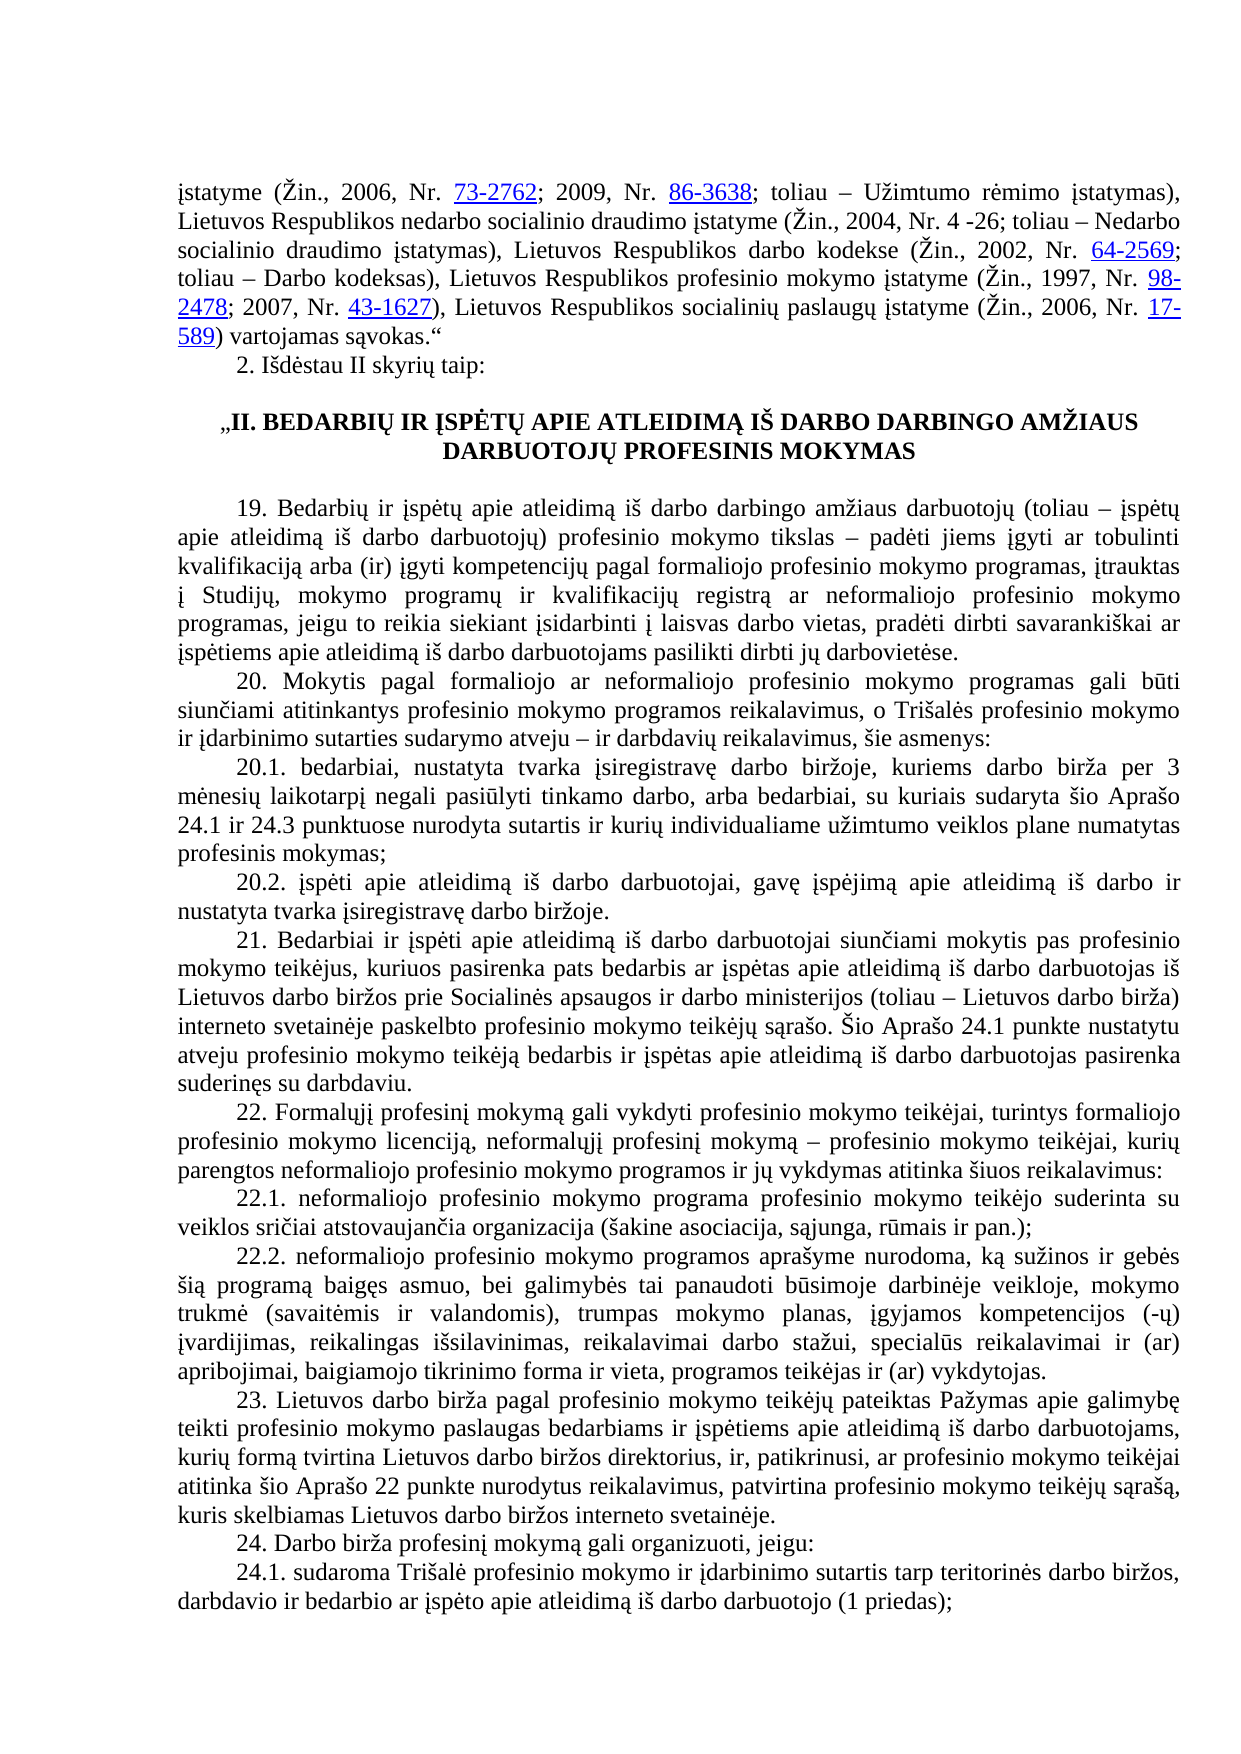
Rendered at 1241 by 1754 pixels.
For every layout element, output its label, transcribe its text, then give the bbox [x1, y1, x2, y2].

text „II. BEDARBIŲ IR ĮSPĖTŲ APIE ATLEIDIMĄ IŠ DARBO DARBINGO AMŽIAUS DARBUOTOJŲ profesinis mokymas [177, 407, 1181, 465]
text 2. Išdėstau II skyrių taip: [177, 350, 1181, 378]
text 22. Formalųjį profesinį mokymą gali vykdyti profesinio mokymo teikėjai, turintys formaliojo profesinio mokymo licenciją, neformalųjį profesinį mokymą – profesinio mokymo teikėjai, kurių parengtos neformaliojo profesinio mokymo programos ir jų vykdymas atitinka šiuos reikalavimus: [177, 1097, 1181, 1183]
text 20.1. bedarbiai, nustatyta tvarka įsiregistravę darbo biržoje, kuriems darbo birža per 3 mėnesių laikotarpį negali pasiūlyti tinkamo darbo, arba bedarbiai, su kuriais sudaryta šio Aprašo 24.1 ir 24.3 punktuose nurodyta sutartis ir kurių individualiame užimtumo veiklos plane numatytas profesinis mokymas; [177, 752, 1181, 867]
text 24. Darbo birža profesinį mokymą gali organizuoti, jeigu: [177, 1528, 1181, 1557]
text 22.2. neformaliojo profesinio mokymo programos aprašyme nurodoma, ką sužinos ir gebės šią programą baigęs asmuo, bei galimybės tai panaudoti būsimoje darbinėje veikloje, mokymo trukmė (savaitėmis ir valandomis), trumpas mokymo planas, įgyjamos kompetencijos (-ų) įvardijimas, reikalingas išsilavinimas, reikalavimai darbo stažui, specialūs reikalavimai ir (ar) apribojimai, baigiamojo tikrinimo forma ir vieta, programos teikėjas ir (ar) vykdytojas. [177, 1241, 1181, 1385]
text įstatyme (Žin., 2006, Nr. 73-2762; 2009, Nr. 86-3638; toliau – Užimtumo rėmimo įstatymas), Lietuvos Respublikos nedarbo socialinio draudimo įstatyme (Žin., 2004, Nr. 4 -26; toliau – Nedarbo socialinio draudimo įstatymas), Lietuvos Respublikos darbo kodekse (Žin., 2002, Nr. 64-2569; toliau – Darbo kodeksas), Lietuvos Respublikos profesinio mokymo įstatyme (Žin., 1997, Nr. 98-2478; 2007, Nr. 43-1627), Lietuvos Respublikos socialinių paslaugų įstatyme (Žin., 2006, Nr. 17-589) vartojamas sąvokas.“ [177, 177, 1181, 350]
text 21. Bedarbiai ir įspėti apie atleidimą iš darbo darbuotojai siunčiami mokytis pas profesinio mokymo teikėjus, kuriuos pasirenka pats bedarbis ar įspėtas apie atleidimą iš darbo darbuotojas iš Lietuvos darbo biržos prie Socialinės apsaugos ir darbo ministerijos (toliau – Lietuvos darbo birža) interneto svetainėje paskelbto profesinio mokymo teikėjų sąrašo. Šio Aprašo 24.1 punkte nustatytu atveju profesinio mokymo teikėją bedarbis ir įspėtas apie atleidimą iš darbo darbuotojas pasirenka suderinęs su darbdaviu. [177, 925, 1181, 1097]
text 20. Mokytis pagal formaliojo ar neformaliojo profesinio mokymo programas gali būti siunčiami atitinkantys profesinio mokymo programos reikalavimus, o Trišalės profesinio mokymo ir įdarbinimo sutarties sudarymo atveju – ir darbdavių reikalavimus, šie asmenys: [177, 666, 1181, 752]
text 24.1. sudaroma Trišalė profesinio mokymo ir įdarbinimo sutartis tarp teritorinės darbo biržos, darbdavio ir bedarbio ar įspėto apie atleidimą iš darbo darbuotojo (1 priedas); [177, 1557, 1181, 1615]
text 19. Bedarbių ir įspėtų apie atleidimą iš darbo darbingo amžiaus darbuotojų (toliau – įspėtų apie atleidimą iš darbo darbuotojų) profesinio mokymo tikslas – padėti jiems įgyti ar tobulinti kvalifikaciją arba (ir) įgyti kompetencijų pagal formaliojo profesinio mokymo programas, įtrauktas į Studijų, mokymo programų ir kvalifikacijų registrą ar neformaliojo profesinio mokymo programas, jeigu to reikia siekiant įsidarbinti į laisvas darbo vietas, pradėti dirbti savarankiškai ar įspėtiems apie atleidimą iš darbo darbuotojams pasilikti dirbti jų darbovietėse. [177, 493, 1181, 666]
text 22.1. neformaliojo profesinio mokymo programa profesinio mokymo teikėjo suderinta su veiklos sričiai atstovaujančia organizacija (šakine asociacija, sąjunga, rūmais ir pan.); [177, 1183, 1181, 1241]
text 20.2. įspėti apie atleidimą iš darbo darbuotojai, gavę įspėjimą apie atleidimą iš darbo ir nustatyta tvarka įsiregistravę darbo biržoje. [177, 867, 1181, 925]
text 23. Lietuvos darbo birža pagal profesinio mokymo teikėjų pateiktas Pažymas apie galimybę teikti profesinio mokymo paslaugas bedarbiams ir įspėtiems apie atleidimą iš darbo darbuotojams, kurių formą tvirtina Lietuvos darbo biržos direktorius, ir, patikrinusi, ar profesinio mokymo teikėjai atitinka šio Aprašo 22 punkte nurodytus reikalavimus, patvirtina profesinio mokymo teikėjų sąrašą, kuris skelbiamas Lietuvos darbo biržos interneto svetainėje. [177, 1385, 1181, 1528]
